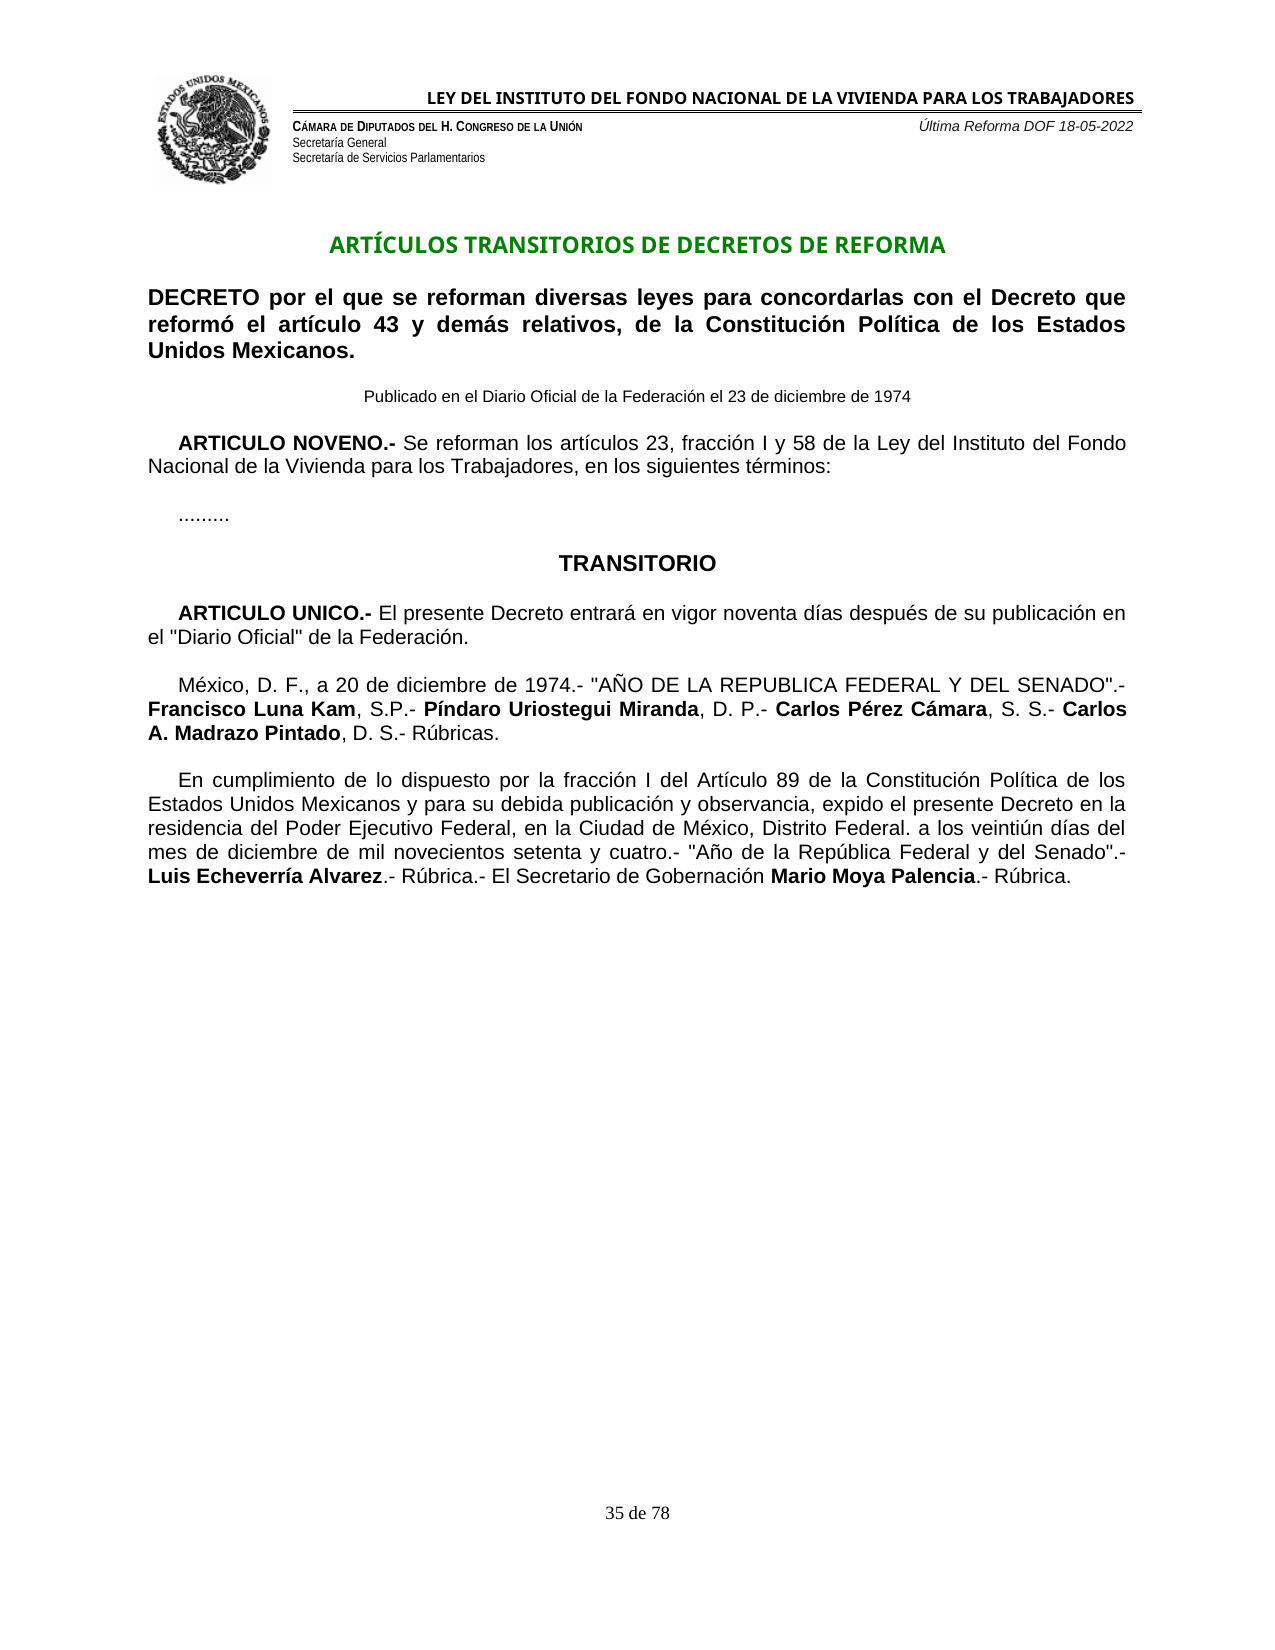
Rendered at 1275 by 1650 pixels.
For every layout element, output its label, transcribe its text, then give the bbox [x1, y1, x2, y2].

text México, D. F., a 20 de diciembre de 1974.- "AÑO DE LA REPUBLICA FEDERAL Y DEL SENADO".- Francisco Luna Kam, S.P.- Píndaro Uriostegui Miranda, D. P.- Carlos Pérez Cámara, S. S.- Carlos A. Madrazo Pintado, D. S.- Rúbricas. [148, 672, 1127, 744]
text ......... [148, 502, 1127, 526]
text ARTÍCULOS TRANSITORIOS DE DECRETOS DE REFORMA [148, 229, 1127, 260]
text ARTICULO NOVENO.- Se reforman los artículos 23, fracción I y 58 de la Ley del Instituto del Fondo Nacional de la Vivienda para los Trabajadores, en los siguientes términos: [148, 430, 1127, 478]
text TRANSITORIO [148, 550, 1127, 577]
text DECRETO por el que se reforman diversas leyes para concordarlas con el Decreto que reformó el artículo 43 y demás relativos, de la Constitución Política de los Estados Unidos Mexicanos. [148, 284, 1127, 363]
text Publicado en el Diario Oficial de la Federación el 23 de diciembre de 1974 [148, 387, 1127, 406]
text En cumplimiento de lo dispuesto por la fracción I del Artículo 89 de la Constitución Política de los Estados Unidos Mexicanos y para su debida publicación y observancia, expido el presente Decreto en la residencia del Poder Ejecutivo Federal, en la Ciudad de México, Distrito Federal. a los veintiún días del mes de diciembre de mil novecientos setenta y cuatro.- "Año de la República Federal y del Senado".- Luis Echeverría Alvarez.- Rúbrica.- El Secretario de Gobernación Mario Moya Palencia.- Rúbrica. [148, 768, 1127, 888]
text ARTICULO UNICO.- El presente Decreto entrará en vigor noventa días después de su publicación en el "Diario Oficial" de la Federación. [148, 601, 1127, 648]
